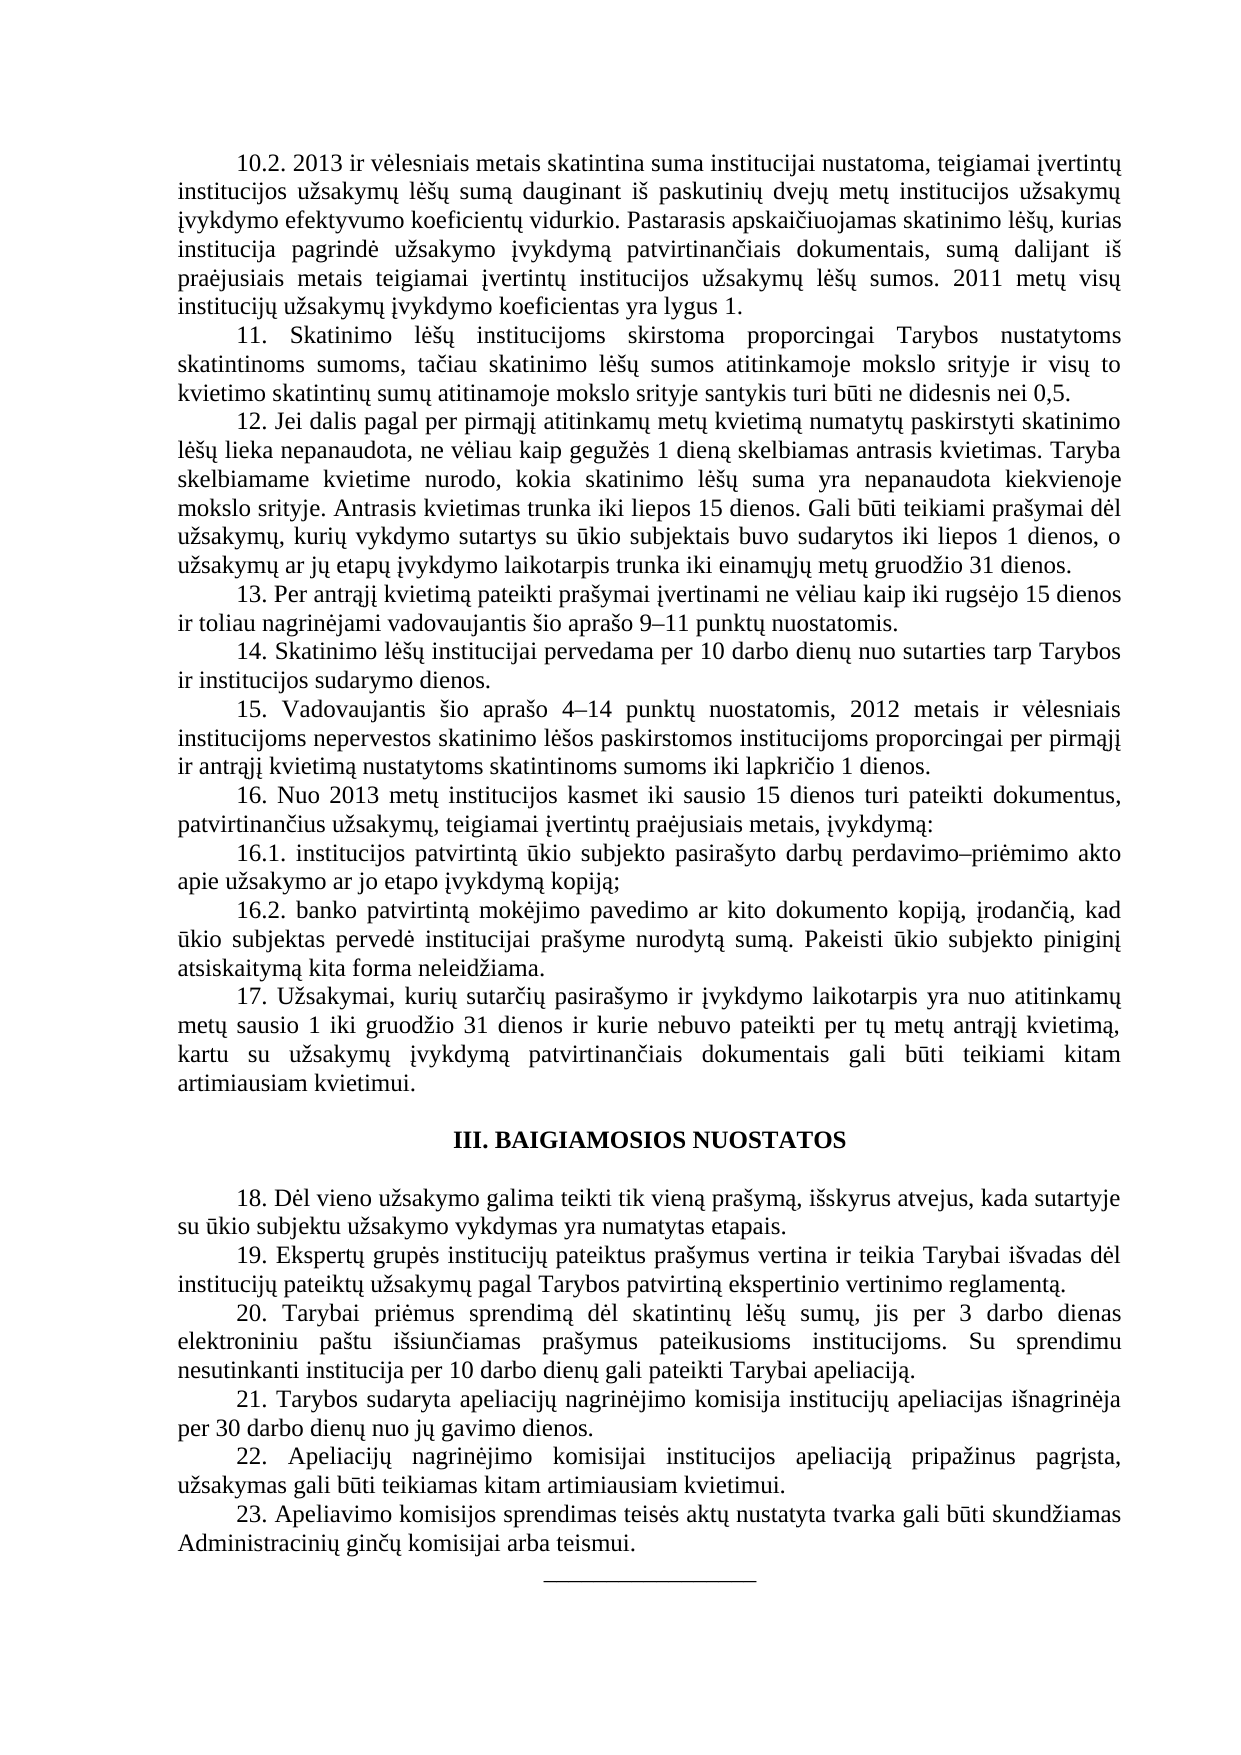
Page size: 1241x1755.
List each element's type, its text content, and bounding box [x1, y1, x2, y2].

text 16.2. banko patvirtintą mokėjimo pavedimo ar kito dokumento kopiją, įrodančią, kad ūkio subjektas pervedė institucijai prašyme nurodytą sumą. Pakeisti ūkio subjekto piniginį atsiskaitymą kita forma neleidžiama. [177, 895, 1122, 981]
text 22. Apeliacijų nagrinėjimo komisijai institucijos apeliaciją pripažinus pagrįsta, užsakymas gali būti teikiamas kitam artimiausiam kvietimui. [177, 1441, 1122, 1499]
text 17. Užsakymai, kurių sutarčių pasirašymo ir įvykdymo laikotarpis yra nuo atitinkamų metų sausio 1 iki gruodžio 31 dienos ir kurie nebuvo pateikti per tų metų antrąjį kvietimą, kartu su užsakymų įvykdymą patvirtinančiais dokumentais gali būti teikiami kitam artimiausiam kvietimui. [177, 981, 1122, 1096]
text 10.2. 2013 ir vėlesniais metais skatintina suma institucijai nustatoma, teigiamai įvertintų institucijos užsakymų lėšų sumą dauginant iš paskutinių dvejų metų institucijos užsakymų įvykdymo efektyvumo koeficientų vidurkio. Pastarasis apskaičiuojamas skatinimo lėšų, kurias institucija pagrindė užsakymo įvykdymą patvirtinančiais dokumentais, sumą dalijant iš praėjusiais metais teigiamai įvertintų institucijos užsakymų lėšų sumos. 2011 metų visų institucijų užsakymų įvykdymo koeficientas yra lygus 1. [177, 148, 1122, 320]
text III. BAIGIAMOSIOS NUOSTATOS [177, 1125, 1122, 1154]
text 18. Dėl vieno užsakymo galima teikti tik vieną prašymą, išskyrus atvejus, kada sutartyje su ūkio subjektu užsakymo vykdymas yra numatytas etapais. [177, 1183, 1122, 1240]
text 12. Jei dalis pagal per pirmąjį atitinkamų metų kvietimą numatytų paskirstyti skatinimo lėšų lieka nepanaudota, ne vėliau kaip gegužės 1 dieną skelbiamas antrasis kvietimas. Taryba skelbiamame kvietime nurodo, kokia skatinimo lėšų suma yra nepanaudota kiekvienoje mokslo srityje. Antrasis kvietimas trunka iki liepos 15 dienos. Gali būti teikiami prašymai dėl užsakymų, kurių vykdymo sutartys su ūkio subjektais buvo sudarytos iki liepos 1 dienos, o užsakymų ar jų etapų įvykdymo laikotarpis trunka iki einamųjų metų gruodžio 31 dienos. [177, 406, 1122, 579]
text 19. Ekspertų grupės institucijų pateiktus prašymus vertina ir teikia Tarybai išvadas dėl institucijų pateiktų užsakymų pagal Tarybos patvirtiną ekspertinio vertinimo reglamentą. [177, 1240, 1122, 1298]
text 23. Apeliavimo komisijos sprendimas teisės aktų nustatyta tvarka gali būti skundžiamas Administracinių ginčų komisijai arba teismui. [177, 1499, 1122, 1556]
text 14. Skatinimo lėšų institucijai pervedama per 10 darbo dienų nuo sutarties tarp Tarybos ir institucijos sudarymo dienos. [177, 636, 1122, 694]
text 15. Vadovaujantis šio aprašo 4–14 punktų nuostatomis, 2012 metais ir vėlesniais institucijoms nepervestos skatinimo lėšos paskirstomos institucijoms proporcingai per pirmąjį ir antrąjį kvietimą nustatytoms skatintinoms sumoms iki lapkričio 1 dienos. [177, 694, 1122, 780]
text 16.1. institucijos patvirtintą ūkio subjekto pasirašyto darbų perdavimo–priėmimo akto apie užsakymo ar jo etapo įvykdymą kopiją; [177, 838, 1122, 895]
text 20. Tarybai priėmus sprendimą dėl skatintinų lėšų sumų, jis per 3 darbo dienas elektroniniu paštu išsiunčiamas prašymus pateikusioms institucijoms. Su sprendimu nesutinkanti institucija per 10 darbo dienų gali pateikti Tarybai apeliaciją. [177, 1298, 1122, 1384]
text 16. Nuo 2013 metų institucijos kasmet iki sausio 15 dienos turi pateikti dokumentus, patvirtinančius užsakymų, teigiamai įvertintų praėjusiais metais, įvykdymą: [177, 780, 1122, 838]
text 11. Skatinimo lėšų institucijoms skirstoma proporcingai Tarybos nustatytoms skatintinoms sumoms, tačiau skatinimo lėšų sumos atitinkamoje mokslo srityje ir visų to kvietimo skatintinų sumų atitinamoje mokslo srityje santykis turi būti ne didesnis nei 0,5. [177, 320, 1122, 406]
text 21. Tarybos sudaryta apeliacijų nagrinėjimo komisija institucijų apeliacijas išnagrinėja per 30 darbo dienų nuo jų gavimo dienos. [177, 1384, 1122, 1441]
text 13. Per antrąjį kvietimą pateikti prašymai įvertinami ne vėliau kaip iki rugsėjo 15 dienos ir toliau nagrinėjami vadovaujantis šio aprašo 9–11 punktų nuostatomis. [177, 579, 1122, 636]
text _________________ [177, 1556, 1122, 1585]
